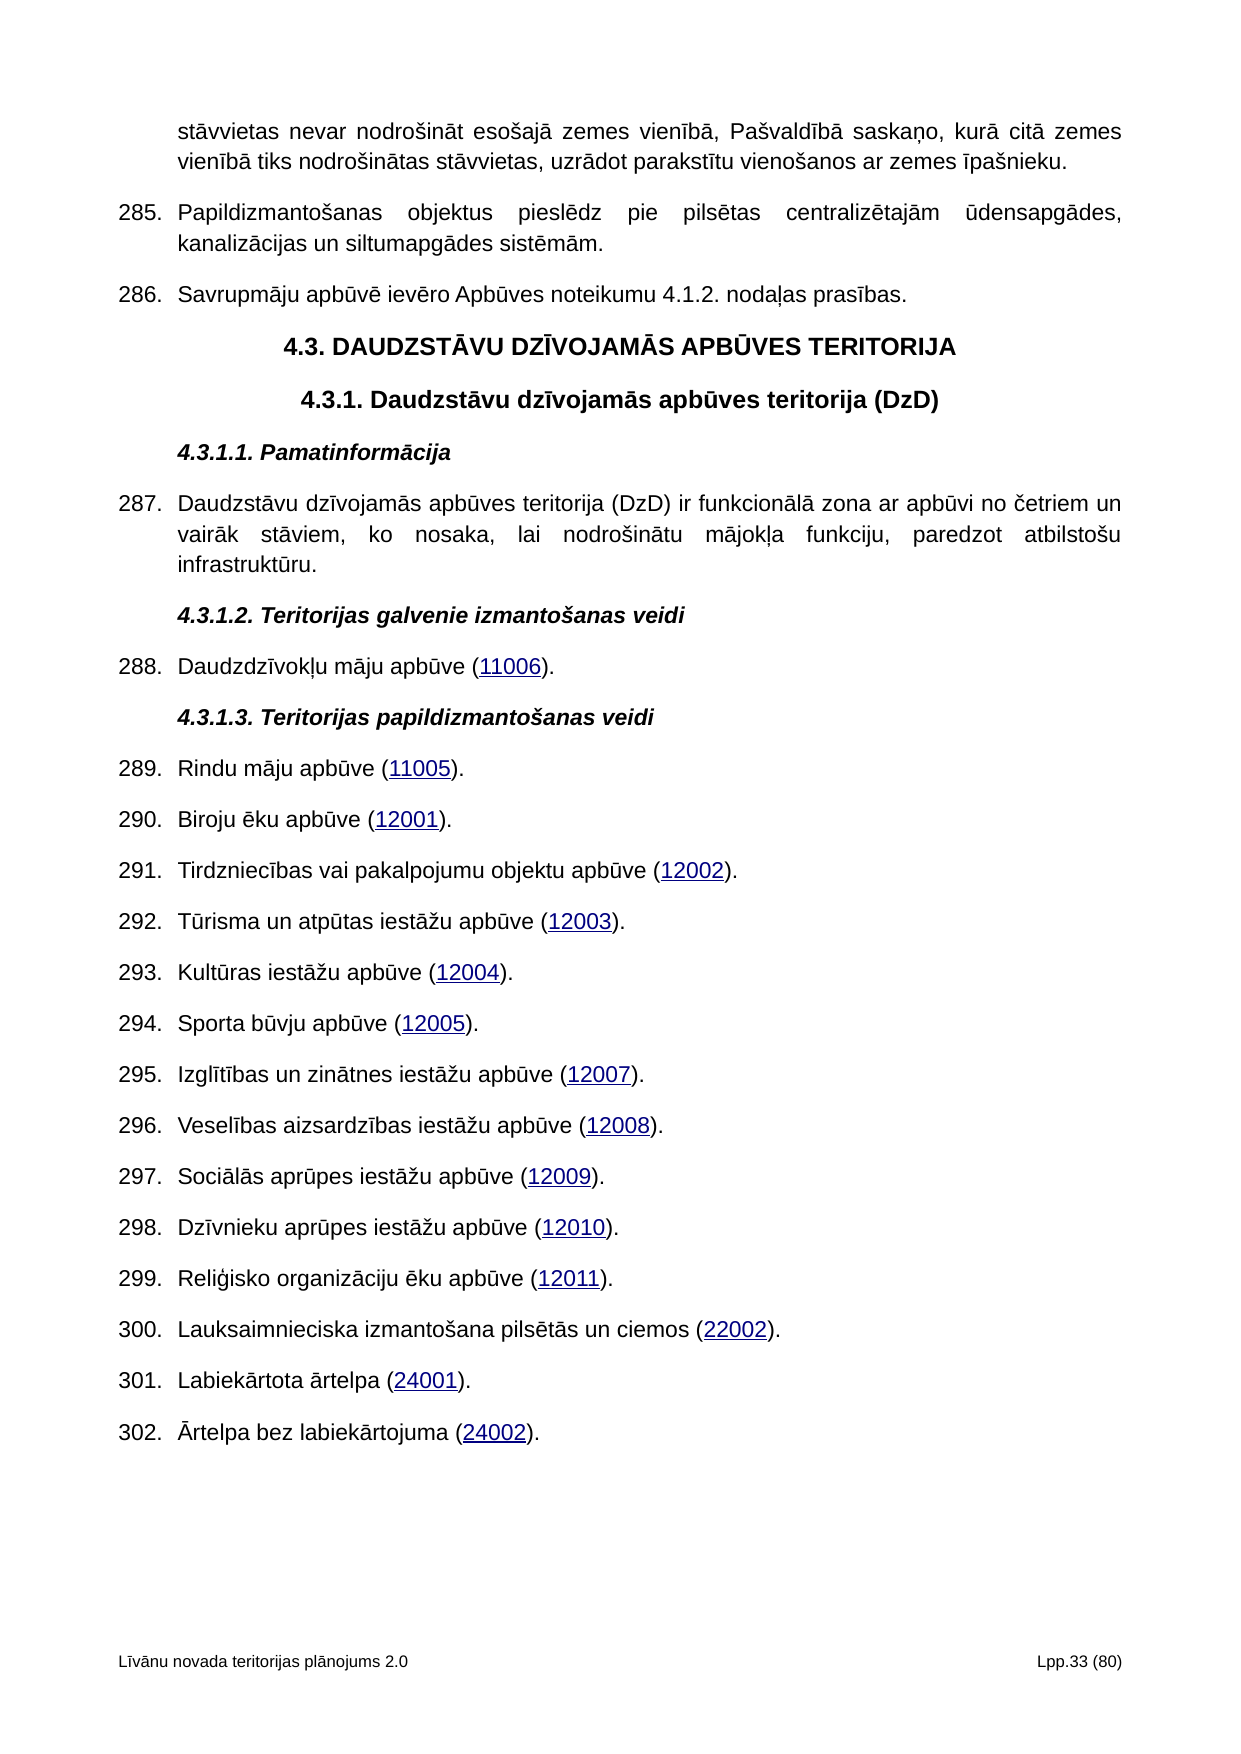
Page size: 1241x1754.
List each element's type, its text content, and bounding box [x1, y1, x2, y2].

subtitle 4.3.1.2. Teritorijas galvenie izmantošanas veidi [177, 602, 1122, 628]
text 300. Lauksaimnieciska izmantošana pilsētās un ciemos (22002). [118, 1316, 1122, 1343]
text 285. Papildizmantošanas objektus pieslēdz pie pilsētas centralizētajām ūdensapgādes, kanalizācijas un siltumapgādes sistēmām. [118, 199, 1122, 256]
text 291. Tirdzniecības vai pakalpojumu objektu apbūve (12002). [118, 857, 1122, 883]
text 295. Izglītības un zinātnes iestāžu apbūve (12007). [118, 1061, 1122, 1088]
text 298. Dzīvnieku aprūpes iestāžu apbūve (12010). [118, 1214, 1122, 1241]
subtitle 4.3.1. Daudzstāvu dzīvojamās apbūves teritorija (DzD) [118, 386, 1122, 414]
text 288. Daudzdzīvokļu māju apbūve (11006). [118, 653, 1122, 679]
text 292. Tūrisma un atpūtas iestāžu apbūve (12003). [118, 908, 1122, 934]
text 296. Veselības aizsardzības iestāžu apbūve (12008). [118, 1112, 1122, 1139]
text 297. Sociālās aprūpes iestāžu apbūve (12009). [118, 1163, 1122, 1190]
text stāvvietas nevar nodrošināt esošajā zemes vienībā, Pašvaldībā saskaņo, kurā citā zemes vienībā tiks nodrošinātas stāvvietas, uzrādot parakstītu vienošanos ar zemes īpašnieku. [118, 118, 1122, 175]
text 290. Biroju ēku apbūve (12001). [118, 806, 1122, 832]
subtitle 4.3.1.1. Pamatinformācija [177, 439, 1122, 466]
subtitle 4.3. Daudzstāvu dzīvojamās apbūves teritorija [118, 332, 1122, 360]
subtitle 4.3.1.3. Teritorijas papildizmantošanas veidi [177, 704, 1122, 730]
text 293. Kultūras iestāžu apbūve (12004). [118, 959, 1122, 986]
text 286. Savrupmāju apbūvē ievēro Apbūves noteikumu 4.1.2. nodaļas prasības. [118, 281, 1122, 307]
text 289. Rindu māju apbūve (11005). [118, 755, 1122, 781]
text 294. Sporta būvju apbūve (12005). [118, 1010, 1122, 1037]
text 302. Ārtelpa bez labiekārtojuma (24002). [118, 1418, 1122, 1445]
text 299. Reliģisko organizāciju ēku apbūve (12011). [118, 1265, 1122, 1292]
text 301. Labiekārtota ārtelpa (24001). [118, 1367, 1122, 1394]
text 287. Daudzstāvu dzīvojamās apbūves teritorija (DzD) ir funkcionālā zona ar apbūvi no četriem un vairāk stāviem, ko nosaka, lai nodrošinātu mājokļa funkciju, paredzot atbilstošu infrastruktūru. [118, 490, 1122, 577]
